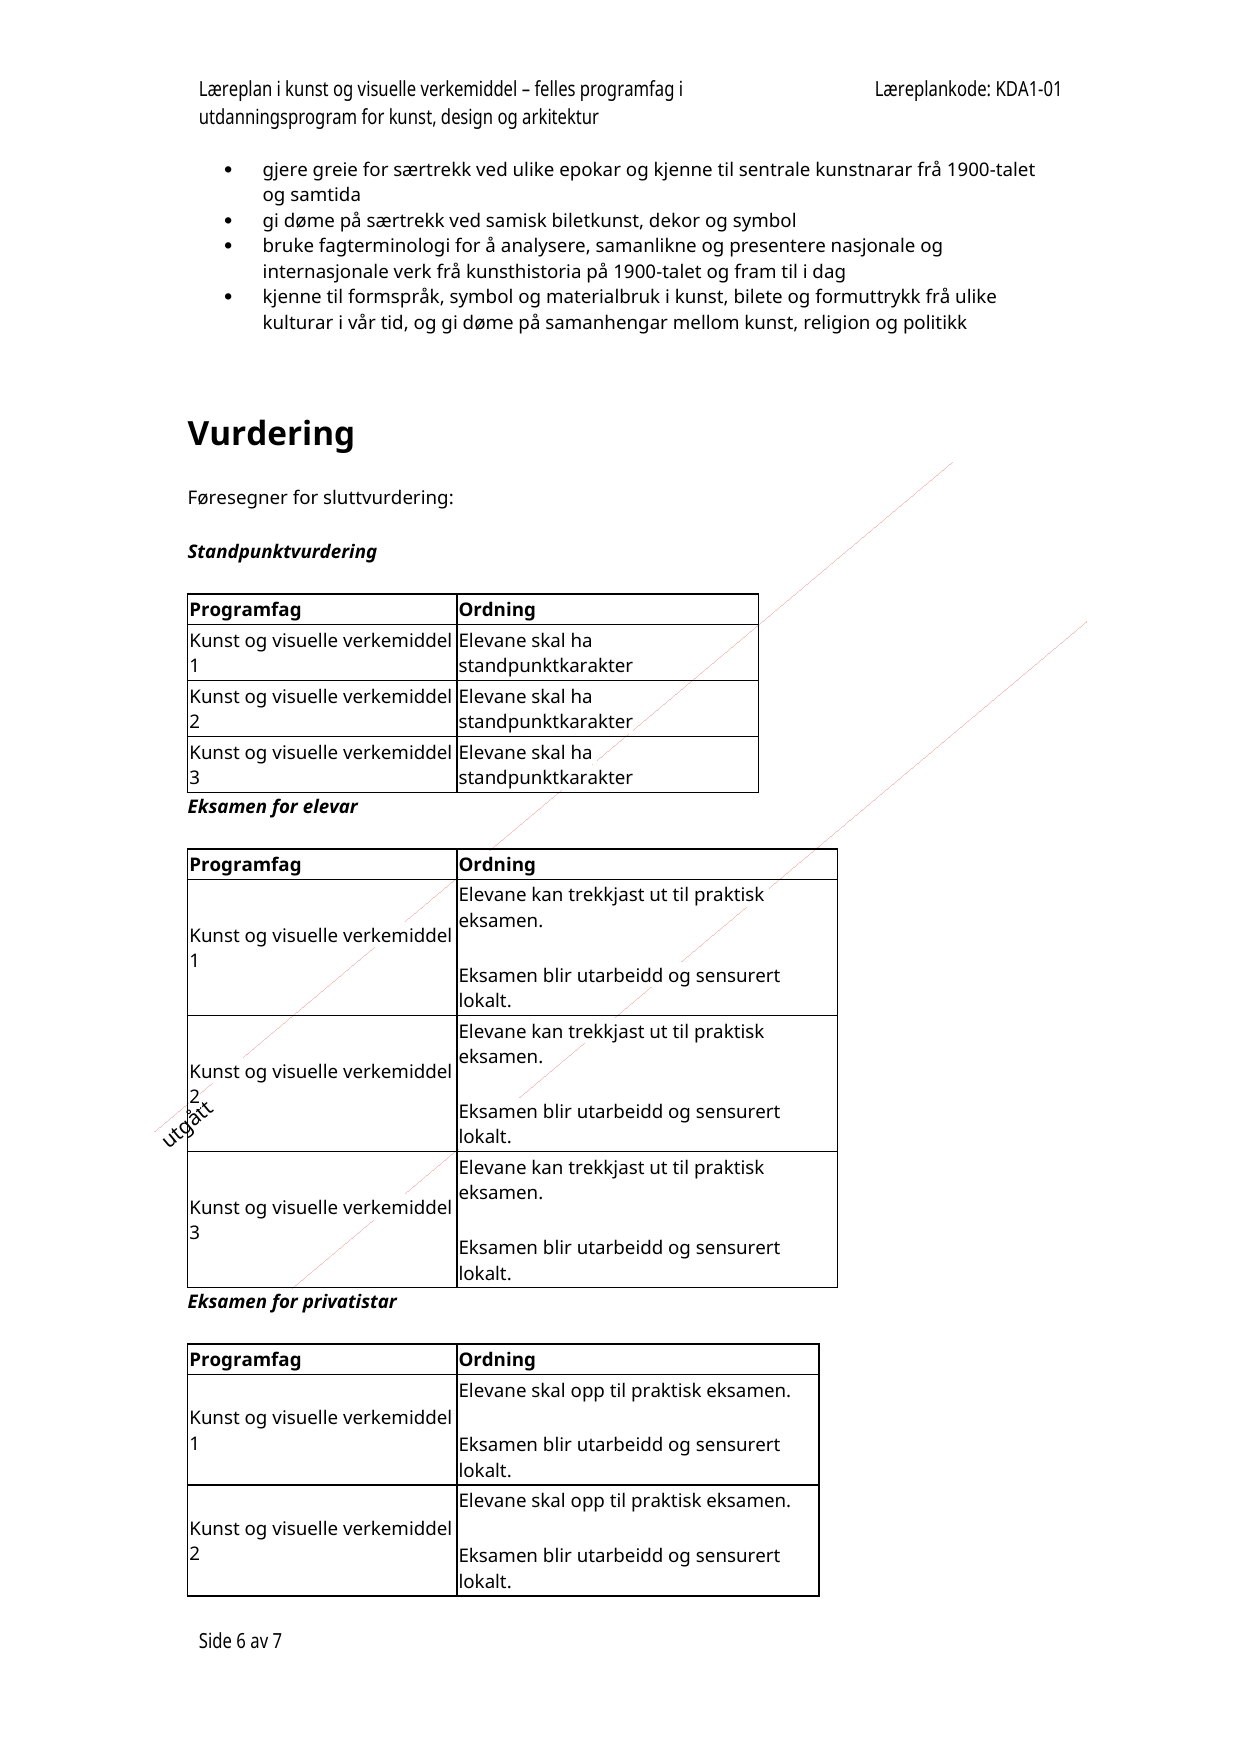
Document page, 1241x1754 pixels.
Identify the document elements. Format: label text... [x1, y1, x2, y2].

text Føresegner for sluttvurdering: [898, 484, 1053, 509]
text Eksamen for elevar [529, 793, 881, 819]
text Føresegner for sluttvurdering: [454, 484, 925, 509]
table_cell Kunst og visuelle verkemiddel 3 [295, 1152, 456, 1287]
list bruke fagterminologi for å analysere, samanlikne og presentere nasjonale og internasjonale verk frå kunsthistoria på 1900-talet og fram til i dag [846, 233, 1053, 284]
table_cell Kunst og visuelle verkemiddel 1 [296, 880, 456, 1014]
table_cell Kunst og visuelle verkemiddel 1 [188, 880, 453, 1014]
subtitle Vurdering [364, 364, 1053, 455]
list gjere greie for særtrekk ved ulike epokar og kjenne til sentrale kunstnarar frå 1900-talet og samtida [366, 156, 1053, 207]
text Standpunktvurdering [833, 539, 1053, 564]
table_cell Kunst og visuelle verkemiddel 2 [188, 1016, 456, 1151]
text Eksamen for elevar [360, 793, 556, 819]
text Standpunktvurdering [379, 539, 859, 564]
table_cell Kunst og visuelle verkemiddel 2 [188, 1486, 456, 1595]
table_cell Kunst og visuelle verkemiddel 1 [188, 1375, 456, 1484]
text Eksamen for elevar [853, 793, 1053, 819]
table_cell Kunst og visuelle verkemiddel 3 [188, 1152, 453, 1287]
list gi døme på særtrekk ved samisk biletkunst, dekor og symbol [802, 207, 1053, 233]
text Eksamen for privatistar [399, 1289, 1053, 1314]
list kjenne til formspråk, symbol og materialbruk i kunst, bilete og formuttrykk frå ulike kulturar i vår tid, og gi døme på samanhengar mellom kunst, religion og politikk [967, 284, 1053, 335]
